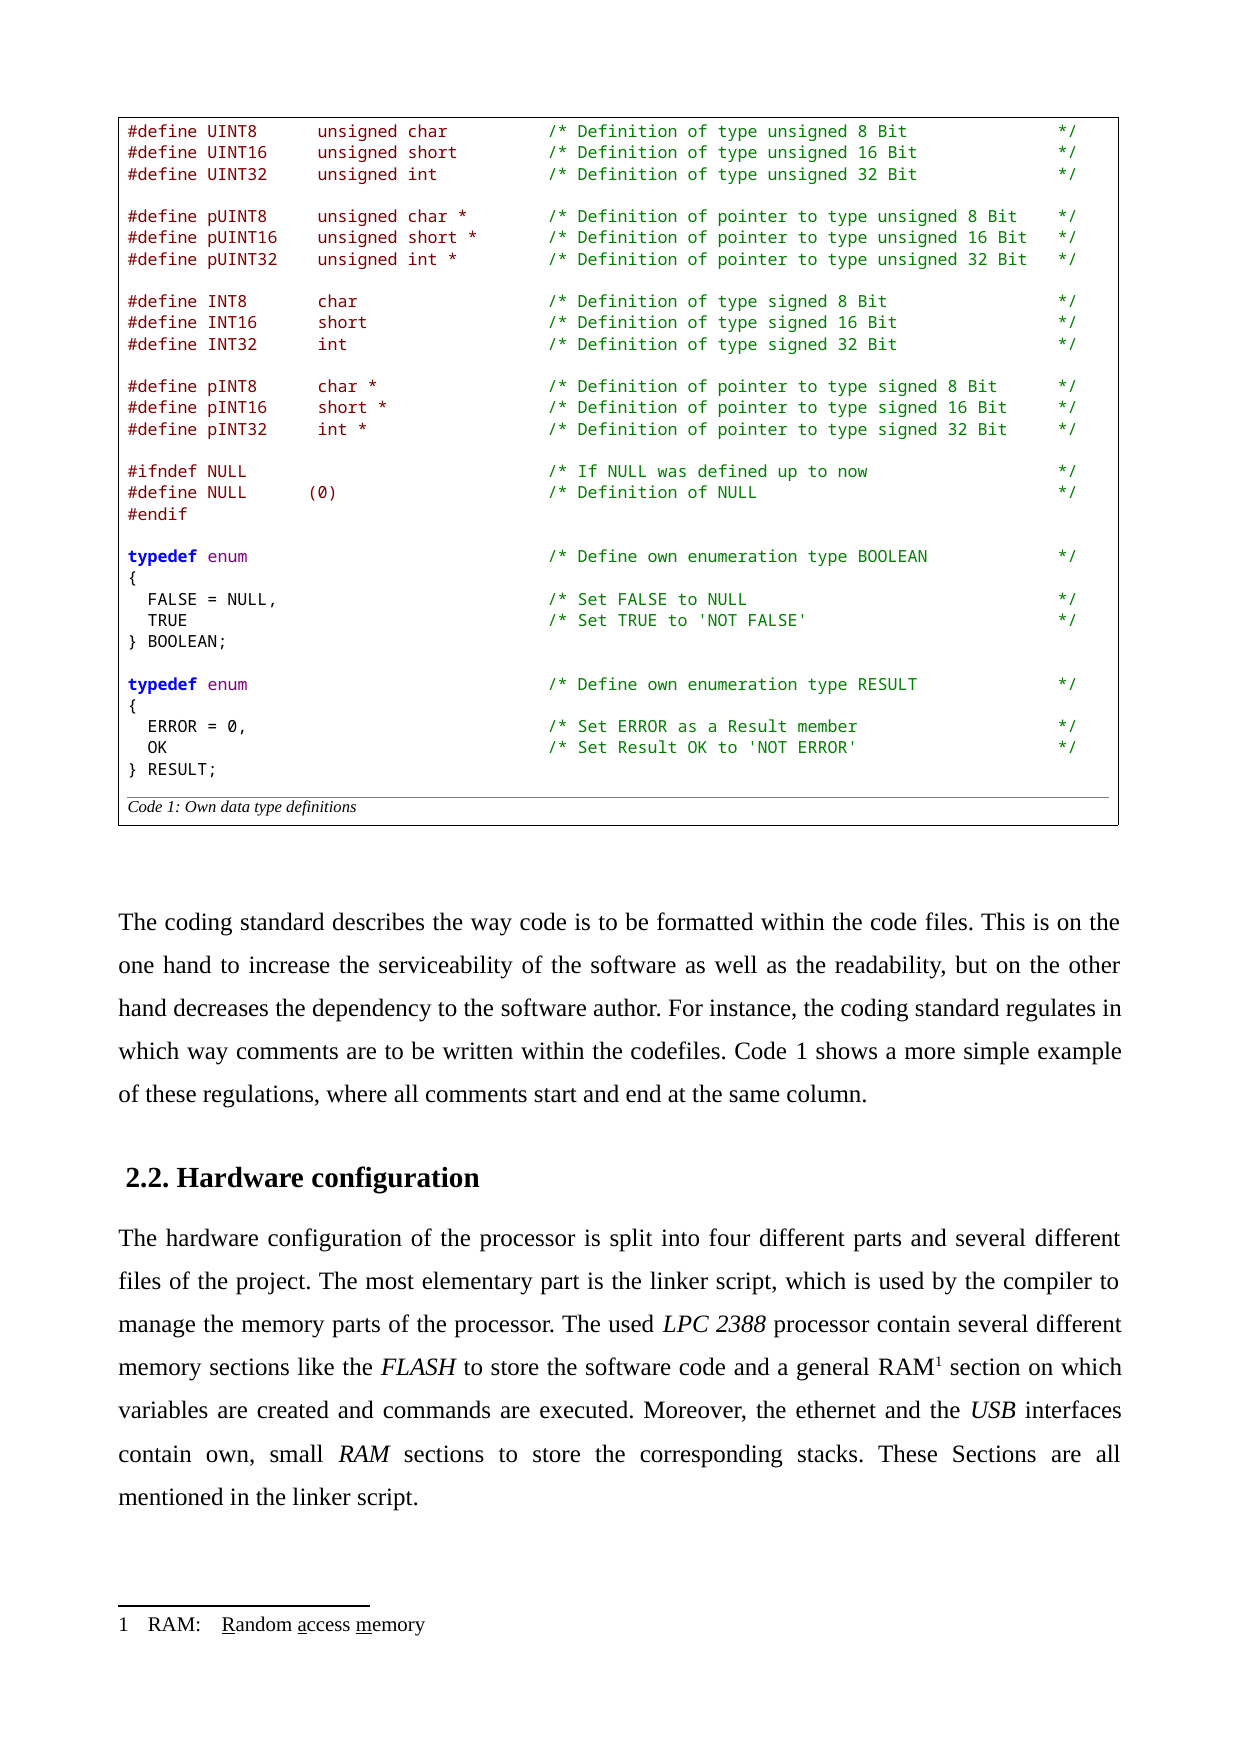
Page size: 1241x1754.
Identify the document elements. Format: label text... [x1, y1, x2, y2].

text #define UINT8 unsigned char /* Definition of type unsigned 8 Bit */ [127, 126, 1109, 141]
text RAM: Random access memory [118, 1612, 1122, 1636]
text #define NULL (0) /* Definition of NULL */ [127, 487, 1109, 502]
text typedef enum /* Define own enumeration type RESULT */ [127, 678, 1109, 693]
text #endif [127, 508, 1109, 523]
text The hardware configuration of the processor is split into four different parts and several different files of the project. The most elementary part is the linker script, which is used by the compiler to manage the memory parts of the processor. The used LPC 2388 processor contain several different memory sections like the FLASH to store the software code and a general RAM section on which variables are created and commands are executed. Moreover, the ethernet and the USB interfaces contain own, small RAM sections to store the corresponding stacks. These Sections are all mentioned in the linker script. [118, 1223, 1122, 1511]
text typedef enum /* Define own enumeration type BOOLEAN */ [127, 551, 1109, 566]
text Code 1: Own data type definitions [127, 798, 1109, 816]
text #ifndef NULL /* If NULL was defined up to now */ [127, 466, 1109, 481]
text ERROR = 0, /* Set ERROR as a Result member */ [127, 721, 1109, 736]
text FALSE = NULL, /* Set FALSE to NULL */ [127, 593, 1109, 608]
text #define INT32 int /* Definition of type signed 32 Bit */ [127, 338, 1109, 353]
text #define INT16 short /* Definition of type signed 16 Bit */ [127, 317, 1109, 332]
text #define UINT32 unsigned int /* Definition of type unsigned 32 Bit */ [127, 168, 1109, 183]
text { [127, 572, 1109, 587]
text TRUE /* Set TRUE to 'NOT FALSE' */ [127, 614, 1109, 629]
text #define INT8 char /* Definition of type signed 8 Bit */ [127, 296, 1109, 311]
text The coding standard describes the way code is to be formatted within the code files. This is on the one hand to increase the serviceability of the software as well as the readability, but on the other hand decreases the dependency to the software author. For instance, the coding standard regulates in which way comments are to be written within the codefiles. Code 1 shows a more simple example of these regulations, where all comments start and end at the same column. [118, 907, 1122, 1108]
text } RESULT; [127, 763, 1109, 778]
text #define pUINT16 unsigned short * /* Definition of pointer to type unsigned 16 Bit */ [127, 232, 1109, 247]
text #define UINT16 unsigned short /* Definition of type unsigned 16 Bit */ [127, 147, 1109, 162]
text #define pUINT32 unsigned int * /* Definition of pointer to type unsigned 32 Bit */ [127, 253, 1109, 268]
text } BOOLEAN; [127, 636, 1109, 651]
text OK /* Set Result OK to 'NOT ERROR' */ [127, 742, 1109, 757]
text #define pUINT8 unsigned char * /* Definition of pointer to type unsigned 8 Bit */ [127, 211, 1109, 226]
text #define pINT32 int * /* Definition of pointer to type signed 32 Bit */ [127, 423, 1109, 438]
text #define pINT8 char * /* Definition of pointer to type signed 8 Bit */ [127, 381, 1109, 396]
text #define pINT16 short * /* Definition of pointer to type signed 16 Bit */ [127, 402, 1109, 417]
text { [127, 699, 1109, 714]
subtitle Hardware configuration [118, 1160, 1122, 1194]
